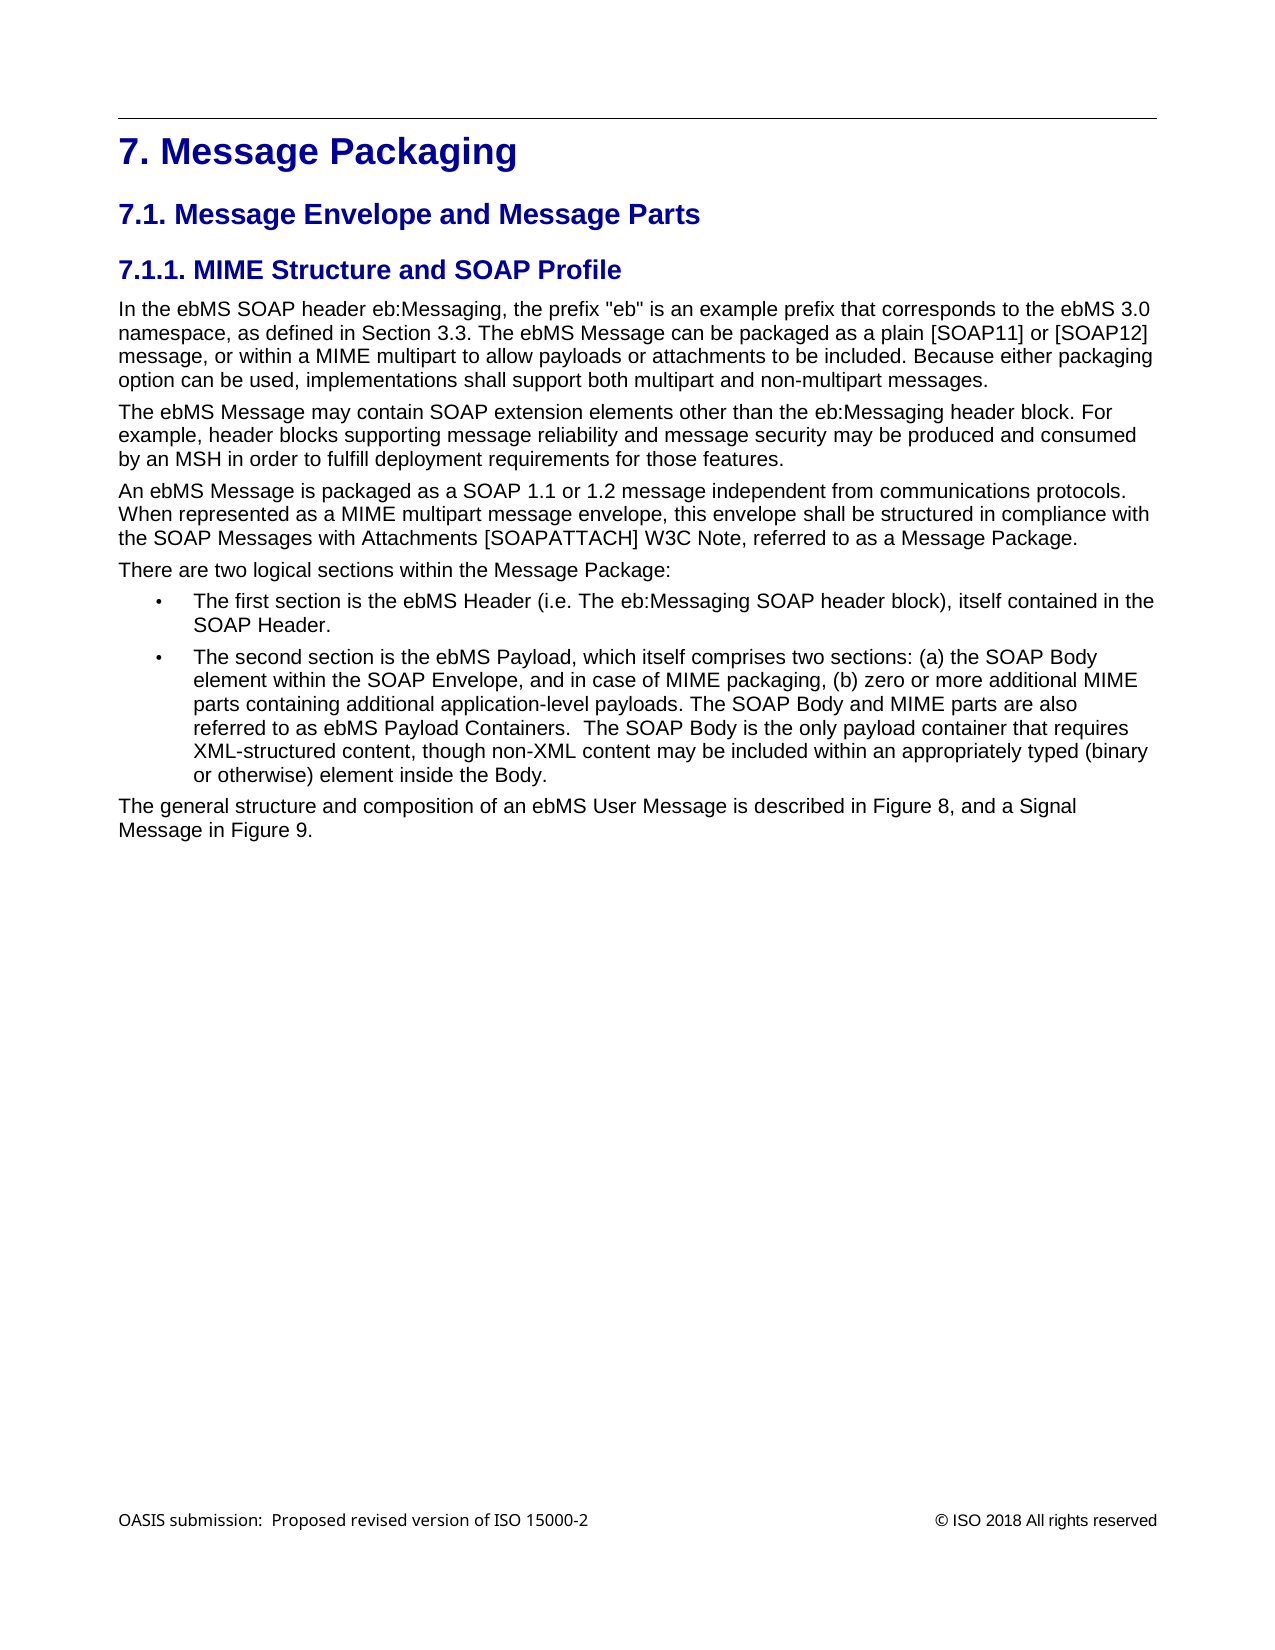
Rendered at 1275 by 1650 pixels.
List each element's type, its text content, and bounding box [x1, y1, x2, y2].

list The second section is the ebMS Payload, which itself comprises two sections: (a) the SOAP Body element within the SOAP Envelope, and in case of MIME packaging, (b) zero or more additional MIME parts containing additional application-level payloads. The SOAP Body and MIME parts are also referred to as ebMS Payload Containers. The SOAP Body is the only payload container that requires XML-structured content, though non-XML content may be included within an appropriately typed (binary or otherwise) element inside the Body. [156, 645, 1157, 787]
subtitle Message Packaging [118, 119, 1157, 173]
text The ebMS Message may contain SOAP extension elements other than the eb:Messaging header block. For example, header blocks supporting message reliability and message security may be produced and consumed by an MSH in order to fulfill deployment requirements for those features. [118, 400, 1157, 471]
subtitle MIME Structure and SOAP Profile [118, 255, 1157, 285]
text An ebMS Message is packaged as a SOAP 1.1 or 1.2 message independent from communications protocols. When represented as a MIME multipart message envelope, this envelope shall be structured in compliance with the SOAP Messages with Attachments [SOAPATTACH] W3C Note, referred to as a Message Package. [118, 479, 1157, 550]
subtitle Message Envelope and Message Parts [118, 198, 1157, 230]
list The first section is the ebMS Header (i.e. The eb:Messaging SOAP header block), itself contained in the SOAP Header. [156, 590, 1157, 637]
text In the ebMS SOAP header eb:Messaging, the prefix "eb" is an example prefix that corresponds to the ebMS 3.0 namespace, as defined in Section 3.3. The ebMS Message can be packaged as a plain [SOAP11] or [SOAP12] message, or within a MIME multipart to allow payloads or attachments to be included. Because either packaging option can be used, implementations shall support both multipart and non-multipart messages. [118, 298, 1157, 392]
text There are two logical sections within the Message Package: [118, 558, 1157, 582]
text The general structure and composition of an ebMS User Message is described in Figure 8, and a Signal Message in Figure 9. [118, 795, 1157, 866]
